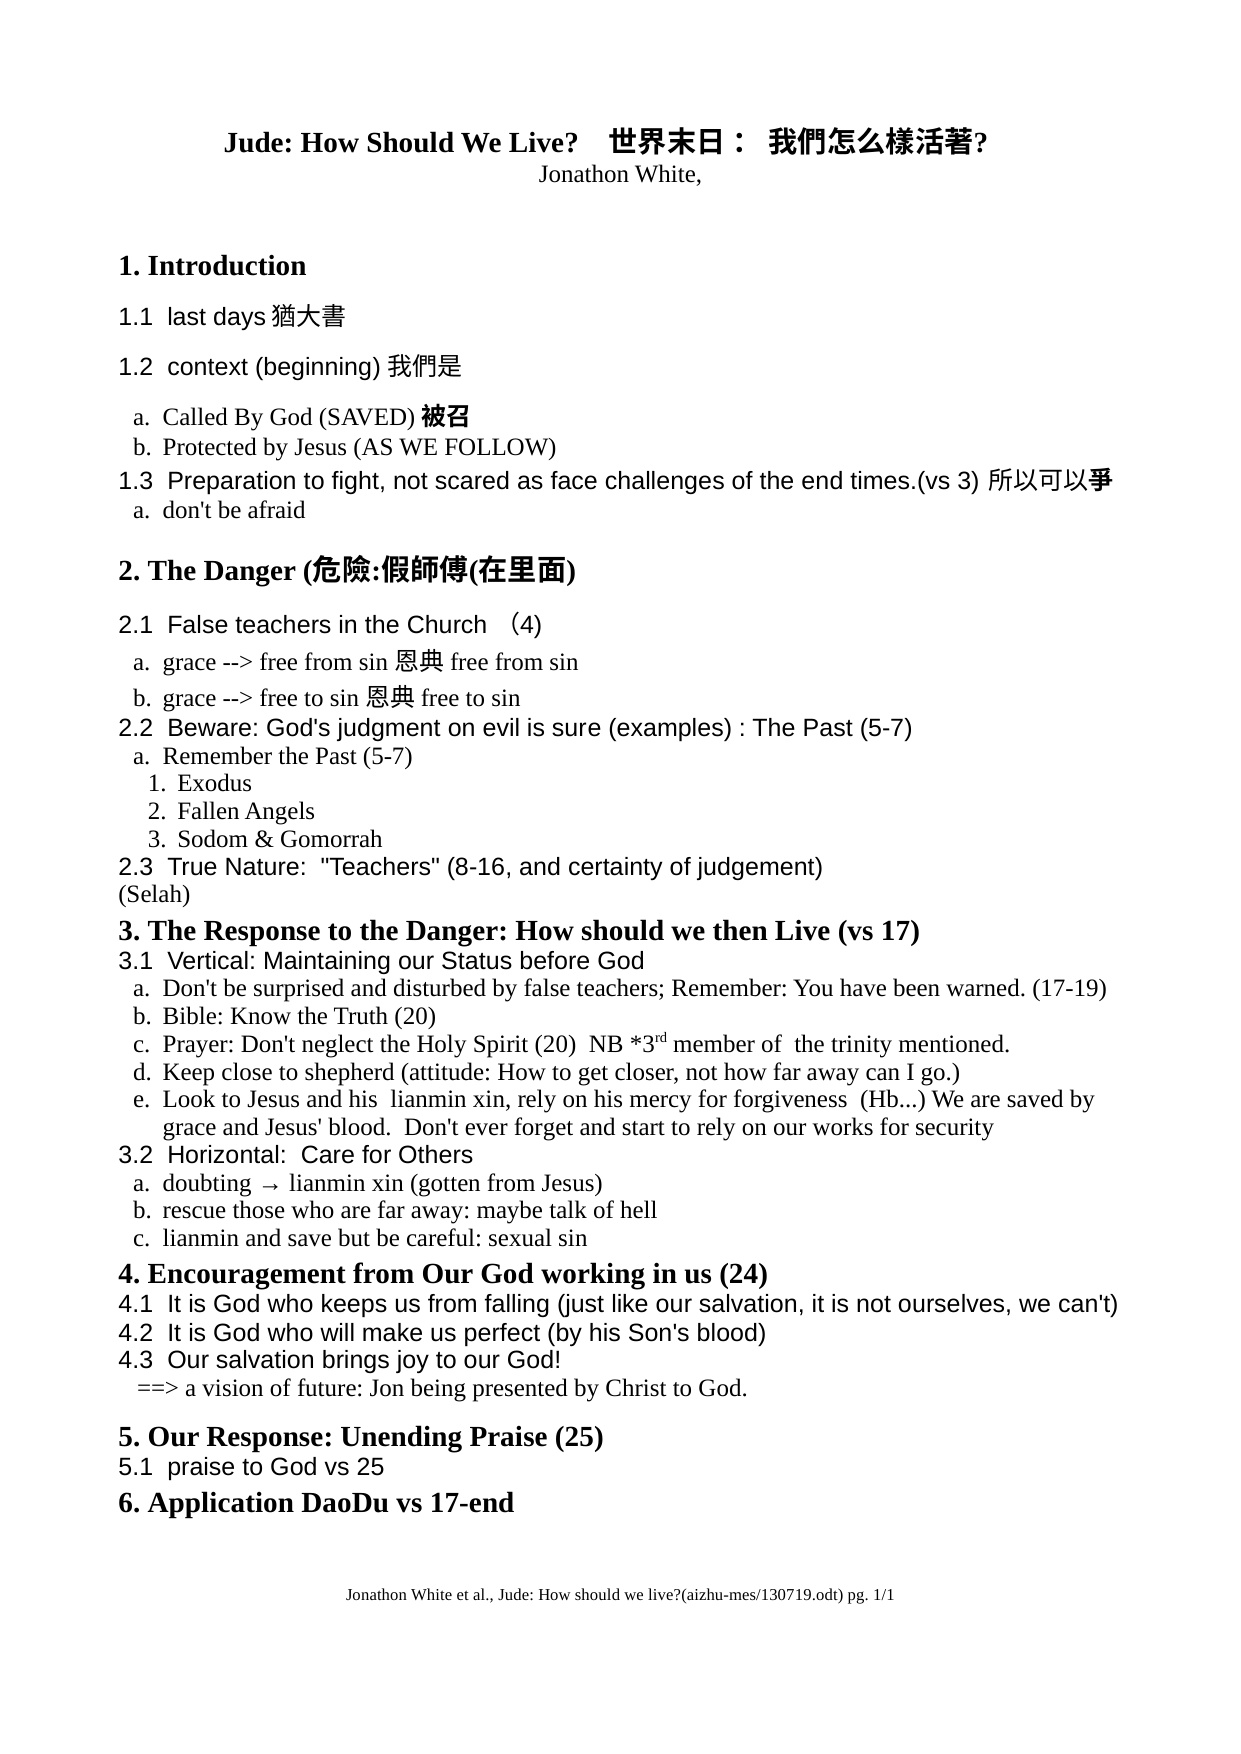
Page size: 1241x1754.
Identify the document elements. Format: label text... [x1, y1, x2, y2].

subtitle Sodom & Gomorrah [148, 825, 1122, 853]
text (Selah) [118, 881, 1122, 908]
subtitle Encouragement from Our God working in us (24) [118, 1258, 1122, 1290]
subtitle Beware: God's judgment on evil is sure (examples) : The Past (5-7) [118, 714, 1122, 742]
subtitle Prayer: Don't neglect the Holy Spirit (20) NB *3rd member of the trinity mentioned. [133, 1030, 1122, 1058]
subtitle It is God who will make us perfect (by his Son's blood) [118, 1318, 1122, 1346]
subtitle praise to God vs 25 [118, 1453, 1122, 1481]
subtitle Preparation to fight, not scared as face challenges of the end times.(vs 3) 所以可以爭 [118, 460, 1122, 497]
text Jonathon White, [118, 161, 1122, 188]
subtitle Don't be surprised and disturbed by false teachers; Remember: You have been warned. (17-19) [133, 974, 1122, 1002]
subtitle Protected by Jesus (AS WE FOLLOW) [133, 433, 1122, 460]
subtitle grace --> free from sin 恩典 free from sin [133, 641, 1122, 677]
subtitle The Danger (危險:假師傅(在里面) [118, 546, 1122, 589]
subtitle Our salvation brings joy to our God! [118, 1346, 1122, 1374]
subtitle Look to Jesus and his lianmin xin, rely on his mercy for forgiveness (Hb...) We are saved by grace and Jesus' blood. Don't ever forget and start to rely on our works for security [133, 1085, 1122, 1141]
subtitle don't be afraid [133, 497, 1122, 524]
subtitle Exodus [148, 769, 1122, 797]
subtitle Remember the Past (5-7) [133, 742, 1122, 769]
subtitle Bible: Know the Truth (20) [133, 1002, 1122, 1030]
subtitle Introduction [118, 250, 1122, 282]
subtitle context (beginning) 我們是 [118, 346, 1122, 382]
subtitle It is God who keeps us from falling (just like our salvation, it is not ourselves, we can't) [118, 1290, 1122, 1318]
subtitle Application DaoDu vs 17-end [118, 1487, 1122, 1519]
subtitle Vertical: Maintaining our Status before God [118, 947, 1122, 974]
subtitle Called By God (SAVED) 被召 [133, 396, 1122, 433]
subtitle Horizontal: Care for Others [118, 1141, 1122, 1169]
subtitle Our Response: Unending Praise (25) [118, 1420, 1122, 1453]
title Jude: How should we live? 世界末日 ： 我們怎么樣活著? [118, 118, 1122, 161]
subtitle False teachers in the Church （4) [118, 605, 1122, 641]
subtitle True Nature: "Teachers" (8-16, and certainty of judgement) [118, 853, 1122, 881]
subtitle doubting → lianmin xin (gotten from Jesus) [133, 1169, 1122, 1197]
subtitle grace --> free to sin 恩典 free to sin [133, 677, 1122, 714]
subtitle rescue those who are far away: maybe talk of hell [133, 1197, 1122, 1224]
text ==> a vision of future: Jon being presented by Christ to God. [118, 1374, 1122, 1402]
subtitle Fallen Angels [148, 797, 1122, 825]
subtitle last days猶大書 [118, 296, 1122, 332]
subtitle Keep close to shepherd (attitude: How to get closer, not how far away can I go.) [133, 1058, 1122, 1085]
subtitle lianmin and save but be careful: sexual sin [133, 1224, 1122, 1252]
subtitle The Response to the Danger: How should we then Live (vs 17) [118, 914, 1122, 947]
